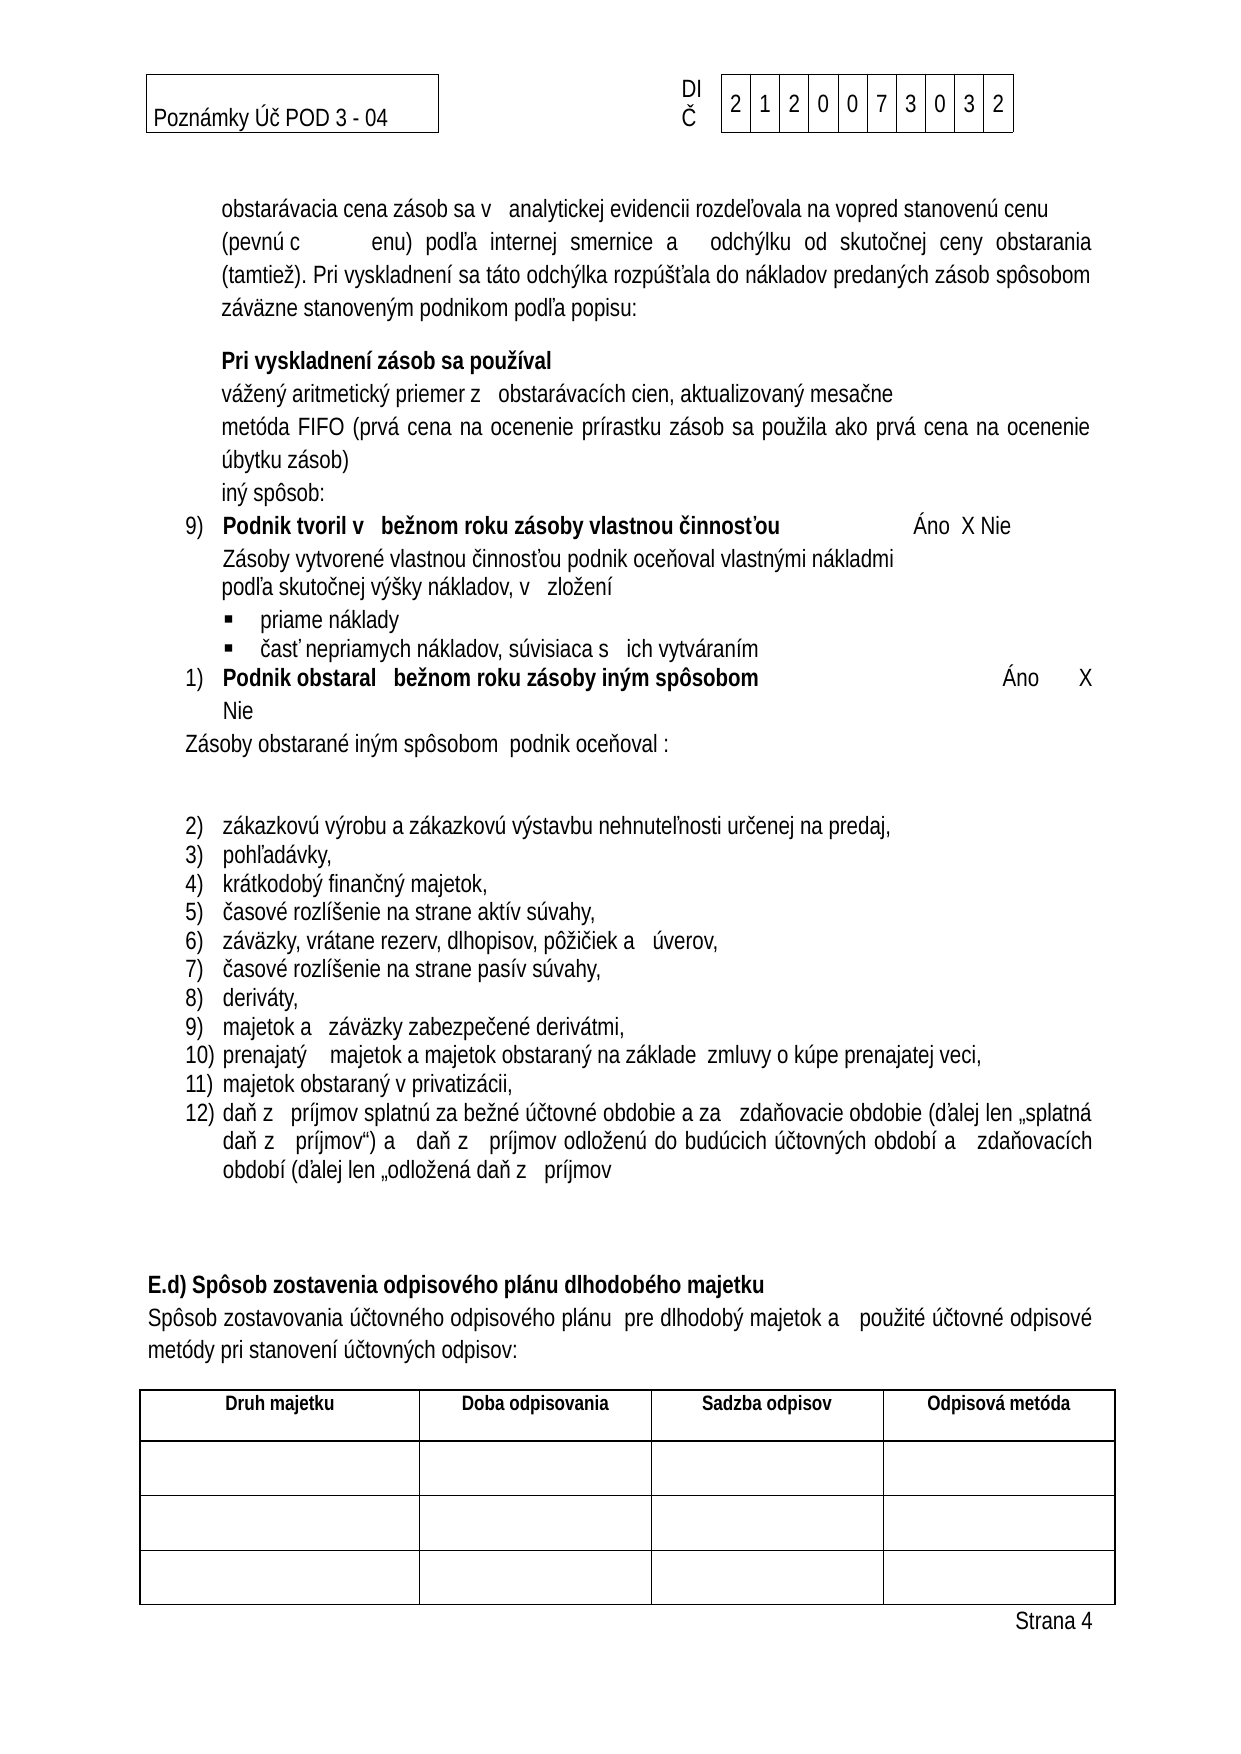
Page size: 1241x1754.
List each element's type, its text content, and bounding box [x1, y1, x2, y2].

text metóda FIFO (prvá cena na ocenenie prírastku zásob sa použila ako prvá cena na ocenenie úbytku zásob) [221, 412, 1093, 474]
table_cell [652, 1442, 883, 1495]
table_header Doba odpisovania [420, 1391, 651, 1439]
table_cell [884, 1496, 1114, 1550]
list majetok obstaraný v privatizácii, [185, 1069, 1093, 1098]
text obstarávacia cena zásob sa v analytickej evidencii rozdeľovala na vopred stanovenú cenu [221, 194, 1093, 222]
text Zásoby obstarané iným spôsobom podnik oceňoval : [185, 729, 1093, 757]
list časové rozlíšenie na strane aktív súvahy, [185, 897, 1093, 926]
table_cell [420, 1442, 651, 1495]
list pohľadávky, [185, 840, 1093, 868]
list krátkodobý finančný majetok, [185, 868, 1093, 897]
table_cell [652, 1551, 883, 1604]
table_header Sadzba odpisov [652, 1391, 883, 1439]
list prenajatý majetok a majetok obstaraný na základe zmluvy o kúpe prenajatej veci, [185, 1040, 1093, 1069]
table_cell [420, 1496, 651, 1550]
text Pri vyskladnení zásob sa používal [148, 346, 1093, 375]
text iný spôsob: [148, 478, 1093, 507]
table_cell [884, 1551, 1114, 1604]
text podľa skutočnej výšky nákladov, v zložení [185, 572, 1093, 601]
text vážený aritmetický priemer z obstarávacích cien, aktualizovaný mesačne [148, 379, 1093, 408]
text E.d) Spôsob zostavenia odpisového plánu dlhodobého majetku [148, 1269, 1093, 1298]
list zákazkovú výrobu a zákazkovú výstavbu nehnuteľnosti určenej na predaj, [185, 811, 1093, 840]
list majetok a záväzky zabezpečené derivátmi, [185, 1012, 1093, 1040]
table_cell [141, 1442, 419, 1495]
list priame náklady [223, 605, 1093, 634]
text Spôsob zostavovania účtovného odpisového plánu pre dlhodobý majetok a použité účtovné odpisové metódy pri stanovení účtovných odpisov: [148, 1302, 1093, 1364]
text (pevnú c enu) podľa internej smernice a odchýlku od skutočnej ceny obstarania (tamtiež). Pri vyskladnení sa táto odchýlka rozpúšťala do nákladov predaných zásob spôsobom záväzne stanoveným podnikom podľa popisu: [221, 227, 1093, 321]
table_cell [884, 1442, 1114, 1495]
list Podnik obstaral bežnom roku zásoby iným spôsobom Áno X Nie [185, 663, 1093, 724]
list záväzky, vrátane rezerv, dlhopisov, pôžičiek a úverov, [185, 926, 1093, 954]
list časové rozlíšenie na strane pasív súvahy, [185, 954, 1093, 983]
table_header Odpisová metóda [884, 1391, 1114, 1439]
table_cell [141, 1551, 419, 1604]
text Zásoby vytvorené vlastnou činnosťou podnik oceňoval vlastnými nákladmi [223, 544, 1093, 572]
table_cell [141, 1496, 419, 1550]
table_header Druh majetku [141, 1391, 419, 1439]
list daň z príjmov splatnú za bežné účtovné obdobie a za zdaňovacie obdobie (ďalej len „splatná daň z príjmov“) a daň z príjmov odloženú do budúcich účtovných období a zdaňovacích období (ďalej len „odložená daň z príjmov [185, 1098, 1093, 1184]
list časť nepriamych nákladov, súvisiaca s ich vytváraním [223, 634, 1093, 663]
list Podnik tvoril v bežnom roku zásoby vlastnou činnosťou Áno X Nie [185, 511, 1093, 539]
list deriváty, [185, 983, 1093, 1012]
table_cell [420, 1551, 651, 1604]
table_cell [652, 1496, 883, 1550]
